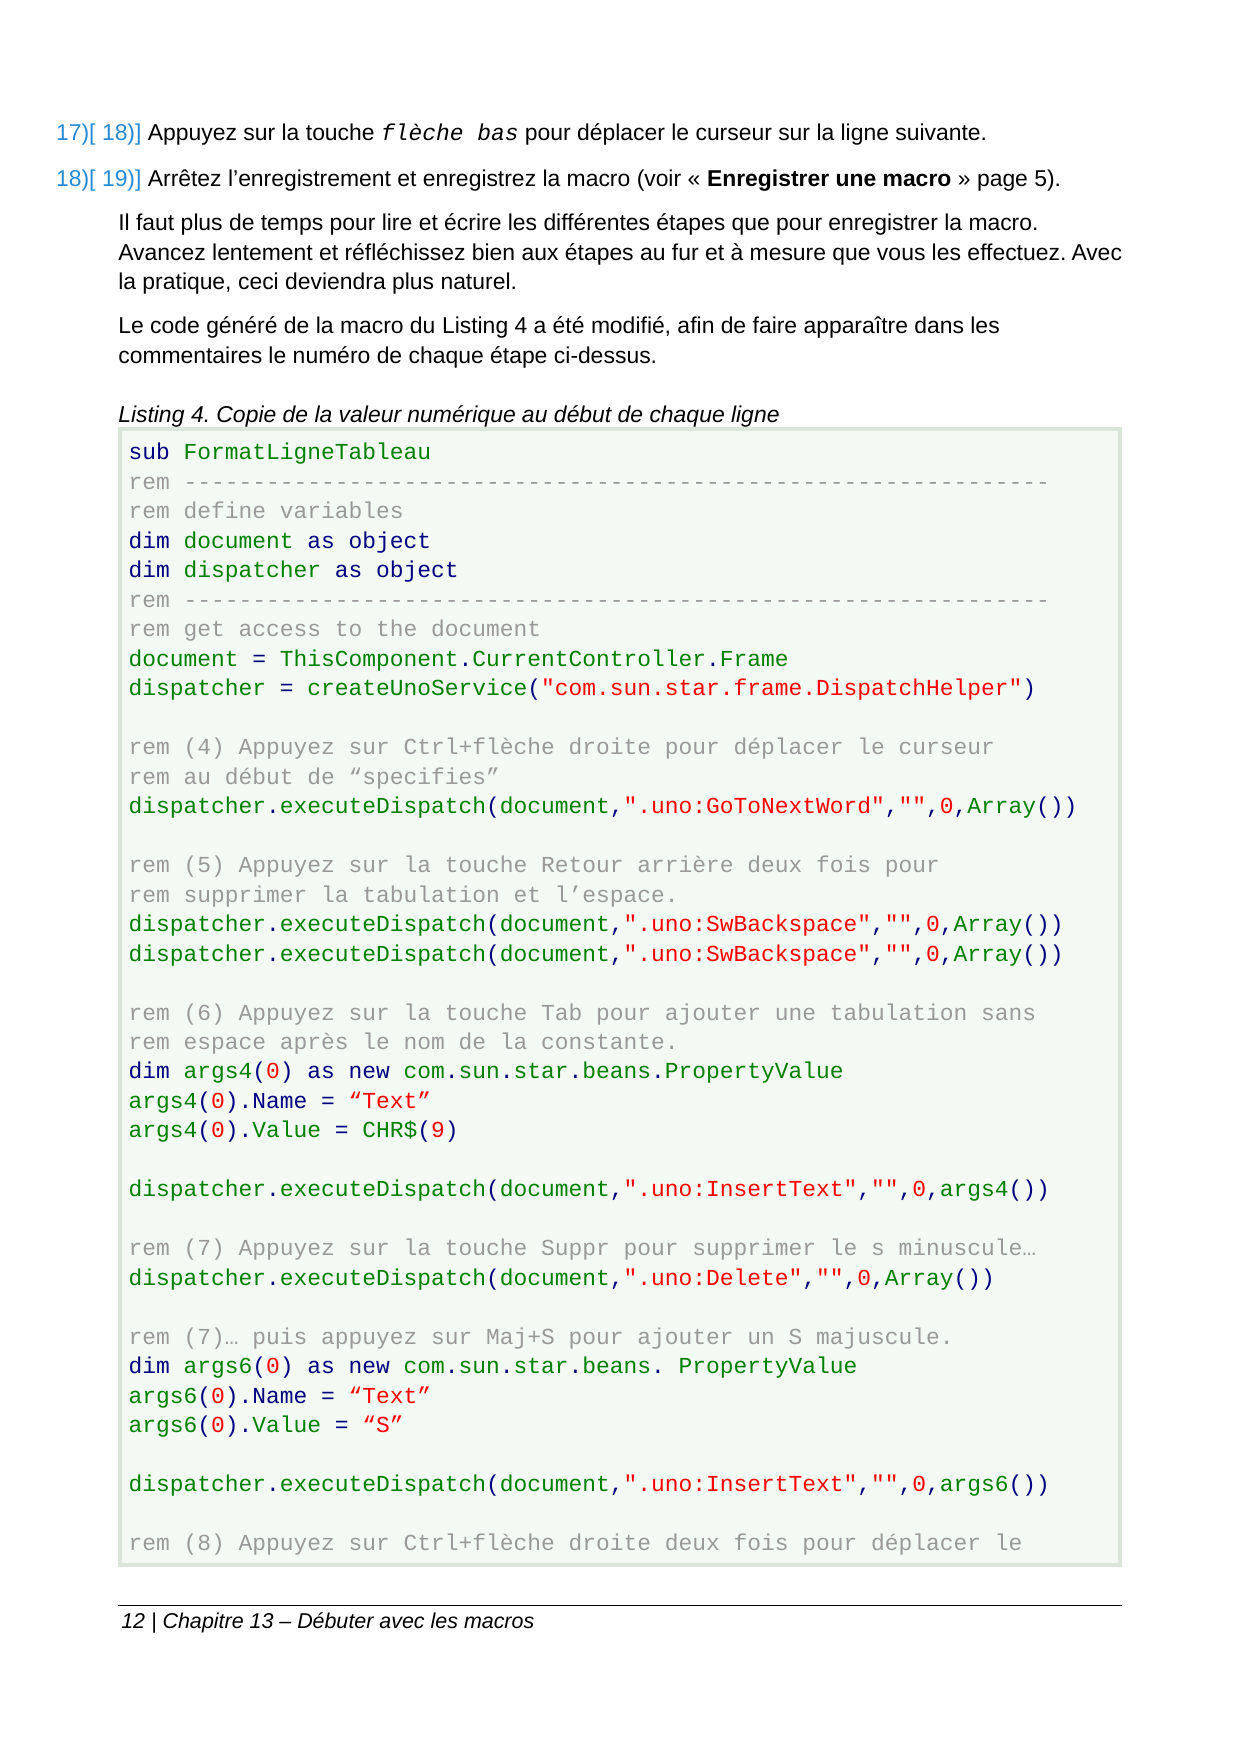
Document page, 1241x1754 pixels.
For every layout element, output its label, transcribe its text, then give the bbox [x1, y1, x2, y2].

text dispatcher.executeDispatch(document,".uno:SwBackspace","",0,Array()) [122, 928, 1118, 958]
text Il faut plus de temps pour lire et écrire les différentes étapes que pour enregistrer la macro. Avancez lentement et réfléchissez bien aux étapes au fur et à mesure que vous les effectuez. Avec la pratique, ceci deviendra plus naturel. [118, 206, 1122, 295]
text Listing 4. Copie de la valeur numérique au début de chaque ligne [118, 398, 1122, 427]
text args4(0).Value = CHR$(9) [122, 1105, 1118, 1134]
text dispatcher.executeDispatch(document,".uno:GoToNextWord","",0,Array()) [122, 781, 1118, 810]
text rem --------------------------------------------------------------- [122, 574, 1118, 604]
text rem get access to the document [122, 604, 1118, 633]
text dispatcher.executeDispatch(document,".uno:SwBackspace","",0,Array()) [122, 899, 1118, 928]
text dispatcher.executeDispatch(document,".uno:InsertText","",0,args4()) [122, 1164, 1118, 1193]
text sub FormatLigneTableau [122, 431, 1118, 457]
list Appuyez sur la touche flèche bas pour déplacer le curseur sur la ligne suivante. [148, 118, 1122, 148]
text document = ThisComponent.CurrentController.Frame [122, 633, 1118, 663]
text rem (7) Appuyez sur la touche Suppr pour supprimer le s minuscule… [122, 1223, 1118, 1252]
text dim document as object [122, 516, 1118, 545]
text rem define variables [122, 486, 1118, 516]
text rem supprimer la tabulation et l’espace. [122, 869, 1118, 899]
text dispatcher = createUnoService("com.sun.star.frame.DispatchHelper") [122, 663, 1118, 692]
text rem (8) Appuyez sur Ctrl+flèche droite deux fois pour déplacer le [122, 1518, 1118, 1563]
text dim args4(0) as new com.sun.star.beans.PropertyValue [122, 1046, 1118, 1076]
text args6(0).Name = “Text” [122, 1370, 1118, 1400]
text rem espace après le nom de la constante. [122, 1017, 1118, 1046]
text rem --------------------------------------------------------------- [122, 457, 1118, 486]
text rem (5) Appuyez sur la touche Retour arrière deux fois pour [122, 840, 1118, 869]
text args6(0).Value = “S” [122, 1400, 1118, 1429]
text dispatcher.executeDispatch(document,".uno:Delete","",0,Array()) [122, 1252, 1118, 1282]
text dim dispatcher as object [122, 545, 1118, 574]
text rem (6) Appuyez sur la touche Tab pour ajouter une tabulation sans [122, 987, 1118, 1017]
text dispatcher.executeDispatch(document,".uno:InsertText","",0,args6()) [122, 1459, 1118, 1488]
text rem (4) Appuyez sur Ctrl+flèche droite pour déplacer le curseur [122, 722, 1118, 751]
text Le code généré de la macro du Listing 4 a été modifié, afin de faire apparaître dans les commentaires le numéro de chaque étape ci-dessus. [118, 309, 1122, 368]
list Arrêtez l’enregistrement et enregistrez la macro (voir « Enregistrer une macro » page 5). [148, 162, 1122, 192]
text args4(0).Name = “Text” [122, 1076, 1118, 1105]
text rem au début de “specifies” [122, 751, 1118, 781]
text dim args6(0) as new com.sun.star.beans. PropertyValue [122, 1341, 1118, 1370]
text rem (7)… puis appuyez sur Maj+S pour ajouter un S majuscule. [122, 1311, 1118, 1341]
